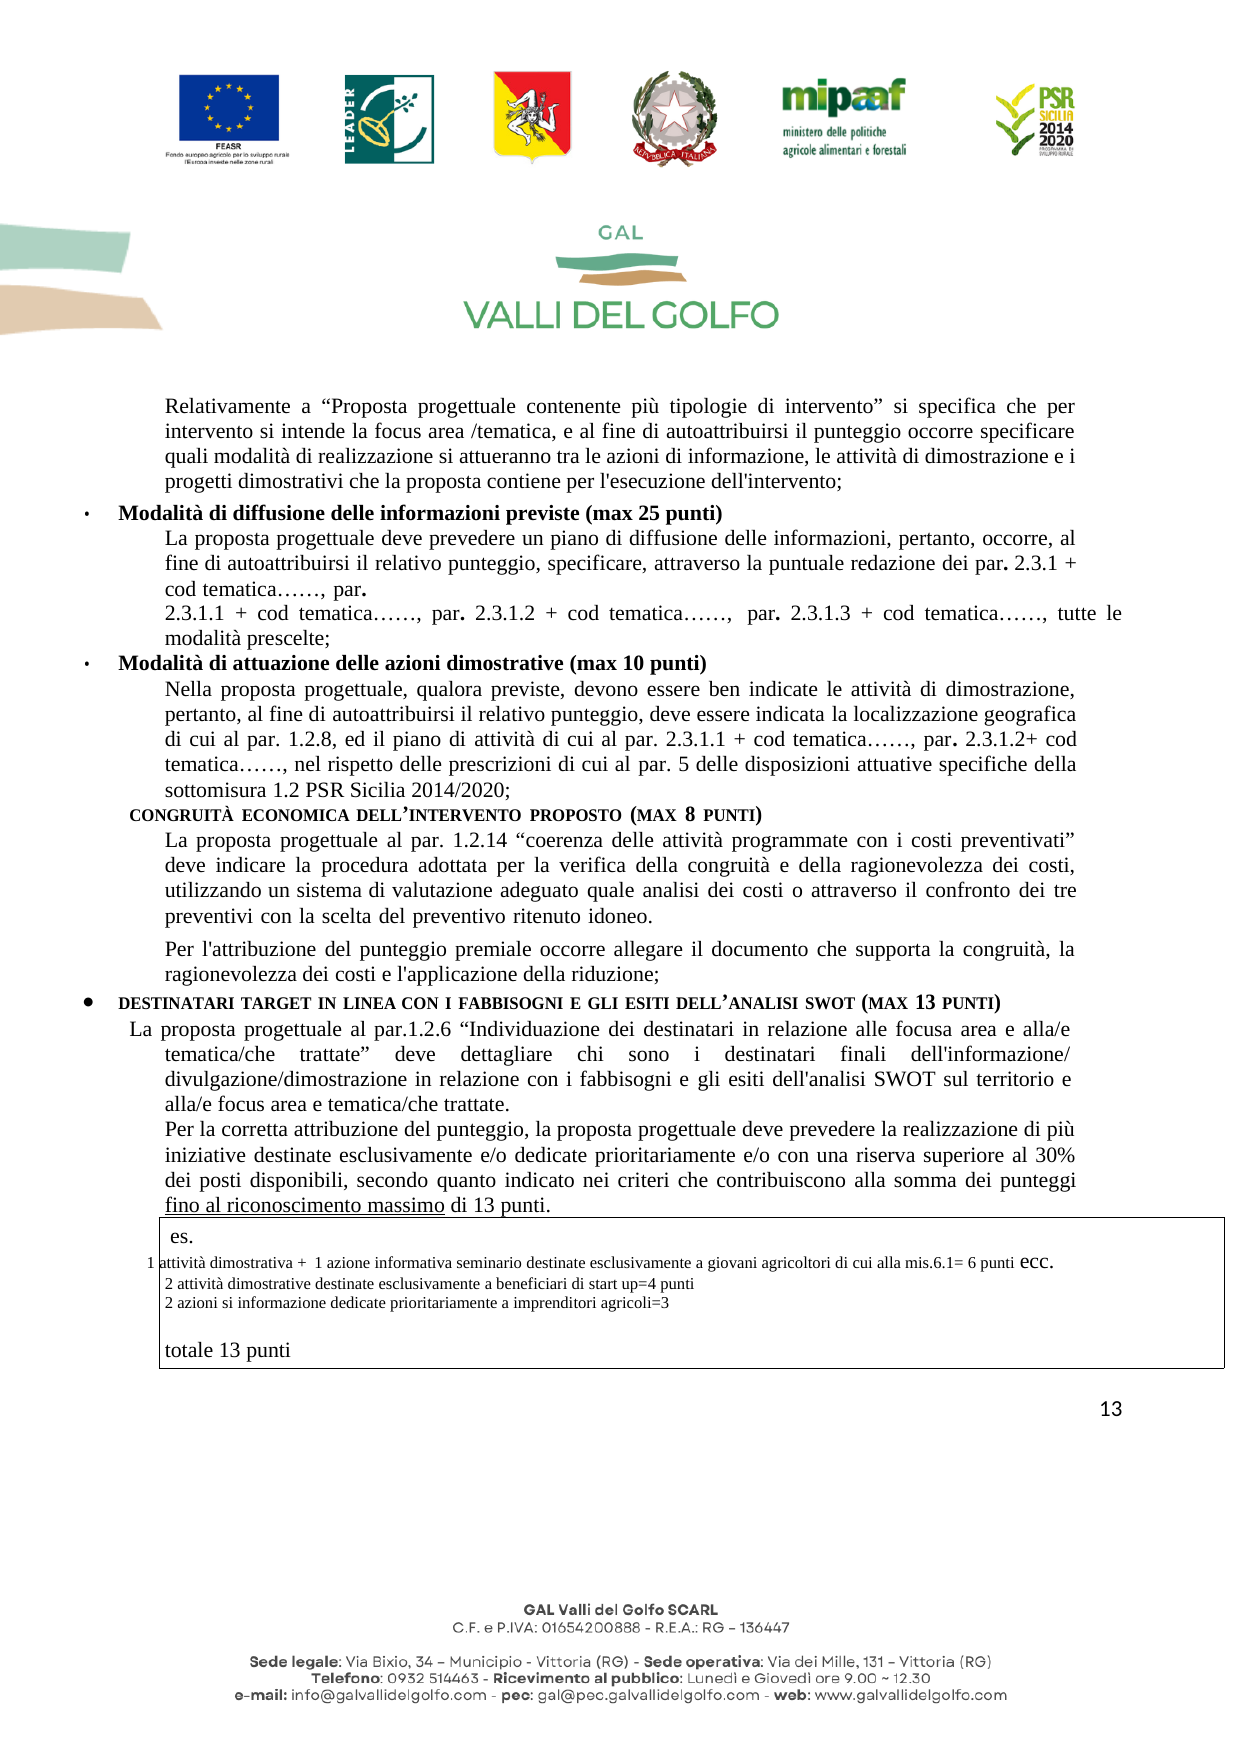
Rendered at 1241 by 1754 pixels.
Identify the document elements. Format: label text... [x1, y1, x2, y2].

text es. [170, 1223, 1224, 1248]
list attività dimostrative destinate esclusivamente a beneficiari di start up=4 punti 2 azioni si informazione dedicate prioritariamente a imprenditori agricoli=3 [164, 1274, 698, 1312]
text totale 13 punti [164, 1337, 1224, 1363]
list attività dimostrativa + 1 azione informativa seminario destinate esclusivamente a giovani agricoltori di cui alla mis.6.1= 6 punti ecc. [160, 1249, 1224, 1274]
